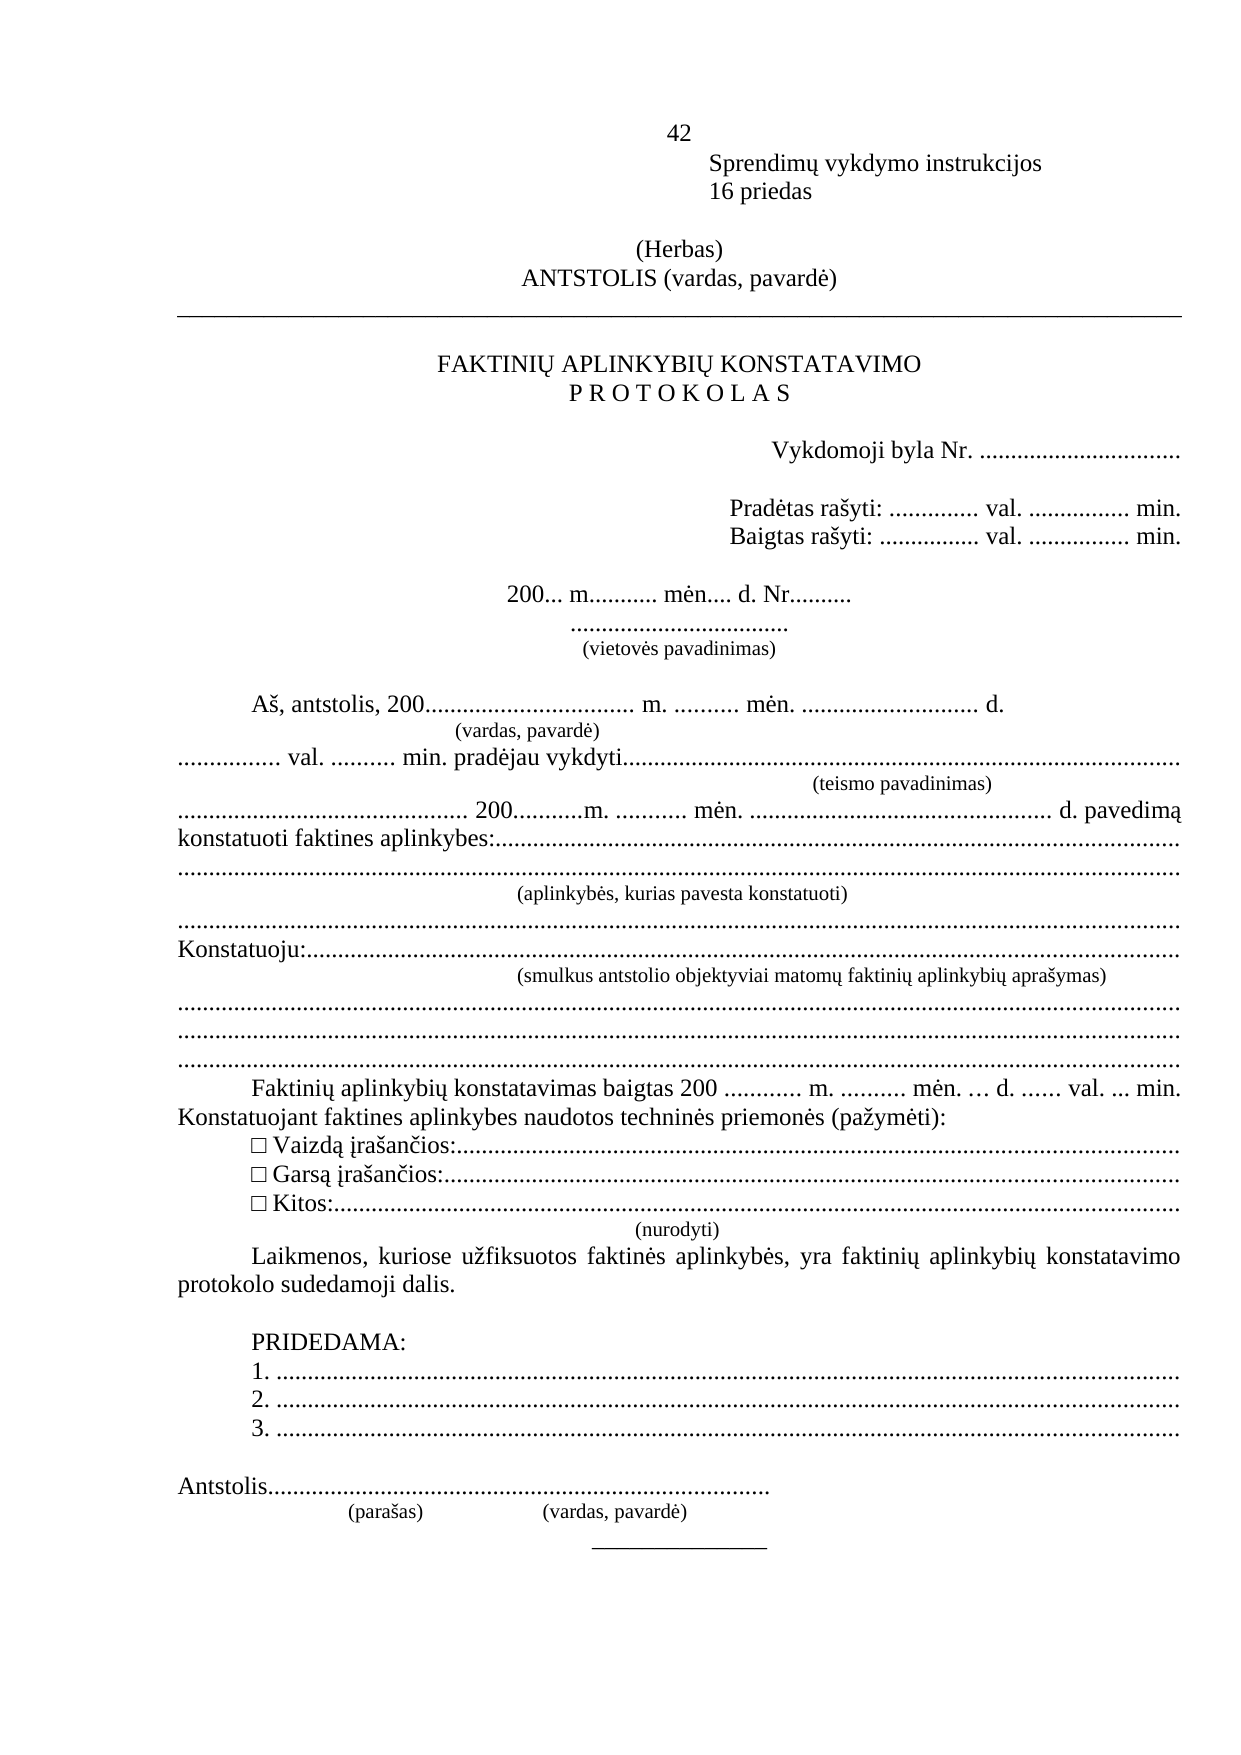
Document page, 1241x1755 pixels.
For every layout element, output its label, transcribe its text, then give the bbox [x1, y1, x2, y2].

text 16 priedas [177, 176, 1181, 205]
text 200 m. mėn. d. pavedimą [177, 795, 1181, 823]
text konstatuoti faktines aplinkybes: [177, 823, 1181, 852]
text ANTSTOLIS (vardas, pavardė) [177, 263, 1181, 291]
text ................................... [177, 608, 1181, 636]
text FAKTINIŲ APLINKYBIŲ KONSTATAVIMO [177, 349, 1181, 378]
text 200... m........... mėn.... d. Nr.......... [177, 579, 1181, 608]
text PROTOKOLAS [177, 378, 1181, 406]
text Sprendimų vykdymo instrukcijos [709, 148, 1181, 176]
text □ Kitos: [177, 1188, 1181, 1217]
text Antstolis [177, 1471, 1181, 1499]
text Konstatuojant faktines aplinkybes naudotos techninės priemonės (pažymėti): [177, 1102, 1181, 1130]
text (teismo pavadinimas) [177, 771, 1181, 795]
text PRIDEDAMA: [177, 1327, 1181, 1356]
text (aplinkybės, kurias pavesta konstatuoti) [177, 881, 1181, 905]
text (Herbas) [177, 234, 1181, 263]
text Faktinių aplinkybių konstatavimas baigtas 200 m. mėn. d. val. ... min. [177, 1073, 1181, 1102]
text (vardas, pavardė) [177, 718, 1181, 742]
text (smulkus antstolio objektyviai matomų faktinių aplinkybių aprašymas) [177, 963, 1181, 987]
text ______________ [177, 1523, 1181, 1552]
text Konstatuoju: [177, 934, 1181, 963]
text Baigtas rašyti: val. min. [177, 521, 1181, 550]
text (parašas) (vardas, pavardė) [177, 1499, 1181, 1523]
text □ Vaizdą įrašančios: [177, 1130, 1181, 1159]
text val. min. pradėjau vykdyti [177, 742, 1181, 771]
text Vykdomoji byla Nr. [177, 435, 1181, 464]
text 1. [177, 1356, 1181, 1384]
text (vietovės pavadinimas) [177, 636, 1181, 660]
text 2. [177, 1384, 1181, 1413]
text Aš, antstolis, 200 m. mėn. d. [177, 689, 1181, 718]
text Laikmenos, kuriose užfiksuotos faktinės aplinkybės, yra faktinių aplinkybių konstatavimo protokolo sudedamoji dalis. [177, 1241, 1181, 1298]
text 3. [177, 1413, 1181, 1442]
text Pradėtas rašyti: val. min. [177, 493, 1181, 521]
text (nurodyti) [177, 1217, 1181, 1241]
text □ Garsą įrašančios: [177, 1159, 1181, 1188]
